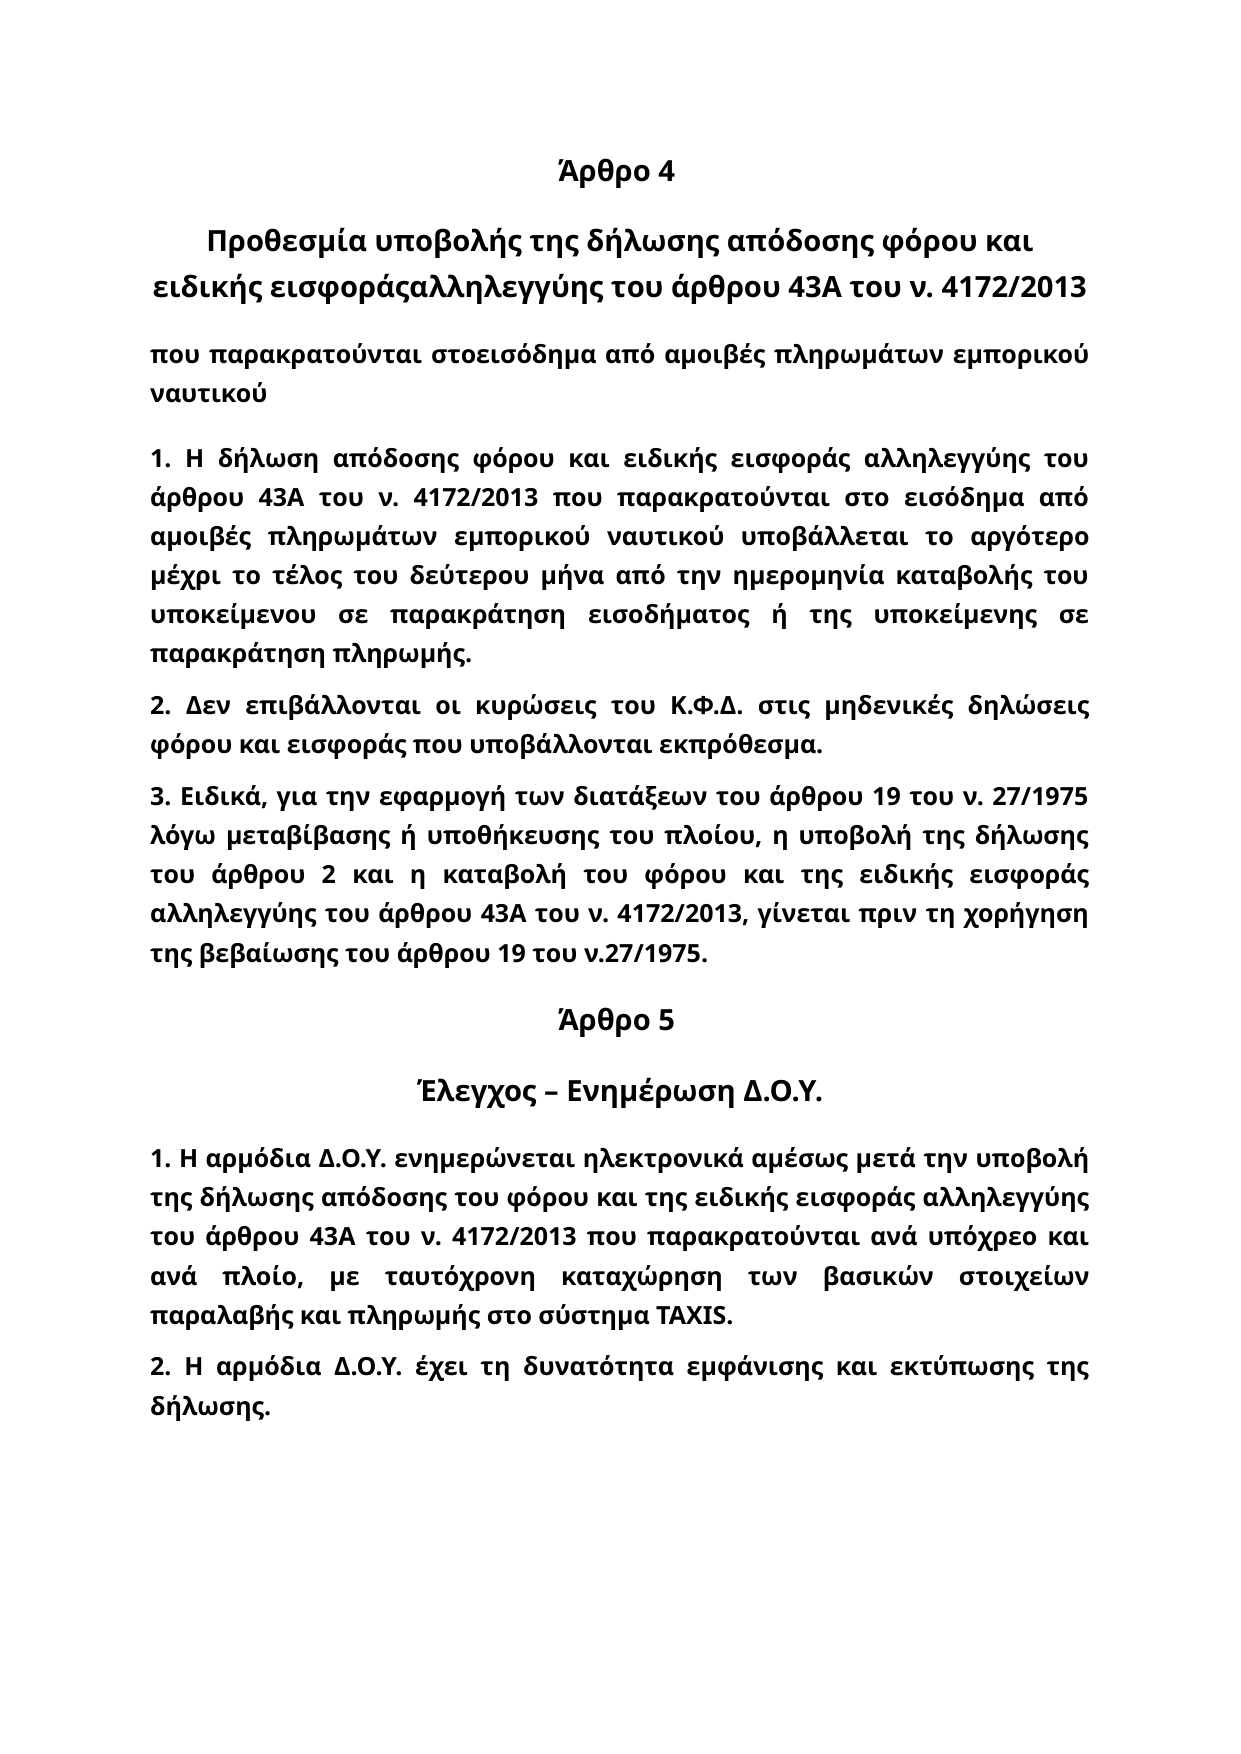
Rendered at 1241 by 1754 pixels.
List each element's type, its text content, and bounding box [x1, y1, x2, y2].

subtitle Άρθρο 5 [150, 999, 1090, 1039]
text 3. Ειδικά, για την εφαρμογή των διατάξεων του άρθρου 19 του ν. 27/1975 λόγω μεταβίβασης ή υποθήκευσης του πλοίου, η υποβολή της δήλωσης του άρθρου 2 και η καταβολή του φόρου και της ειδικής εισφοράς αλληλεγγύης του άρθρου 43Α του ν. 4172/2013, γίνεται πριν τη χορήγηση της βεβαίωσης του άρθρου 19 του ν.27/1975. [150, 778, 1090, 969]
subtitle Έλεγχος – Ενημέρωση Δ.Ο.Υ. [150, 1070, 1090, 1110]
text που παρακρατούνται στοεισόδημα από αμοιβές πληρωμάτων εμπορικού ναυτικού [150, 337, 1090, 410]
text 2. Δεν επιβάλλονται οι κυρώσεις του Κ.Φ.Δ. στις μηδενικές δηλώσεις φόρου και εισφοράς που υποβάλλονται εκπρόθεσμα. [150, 688, 1090, 761]
subtitle Άρθρο 4 [150, 150, 1090, 190]
text 1. Η αρμόδια Δ.Ο.Υ. ενημερώνεται ηλεκτρονικά αμέσως μετά την υποβολή της δήλωσης απόδοσης του φόρου και της ειδικής εισφοράς αλληλεγγύης του άρθρου 43Α του ν. 4172/2013 που παρακρατούνται ανά υπόχρεο και ανά πλοίο, με ταυτόχρονη καταχώρηση των βασικών στοιχείων παραλαβής και πληρωμής στο σύστημα TAXIS. [150, 1141, 1090, 1331]
subtitle Προθεσμία υποβολής της δήλωσης απόδοσης φόρου και ειδικής εισφοράςαλληλεγγύης του άρθρου 43Α του ν. 4172/2013 [150, 221, 1090, 306]
text 1. Η δήλωση απόδοσης φόρου και ειδικής εισφοράς αλληλεγγύης του άρθρου 43Α του ν. 4172/2013 που παρακρατούνται στο εισόδημα από αμοιβές πληρωμάτων εμπορικού ναυτικού υποβάλλεται το αργότερο μέχρι το τέλος του δεύτερου μήνα από την ημερομηνία καταβολής του υποκείμενου σε παρακράτηση εισοδήματος ή της υποκείμενης σε παρακράτηση πληρωμής. [150, 440, 1090, 670]
text 2. Η αρμόδια Δ.Ο.Υ. έχει τη δυνατότητα εμφάνισης και εκτύπωσης της δήλωσης. [150, 1349, 1090, 1422]
